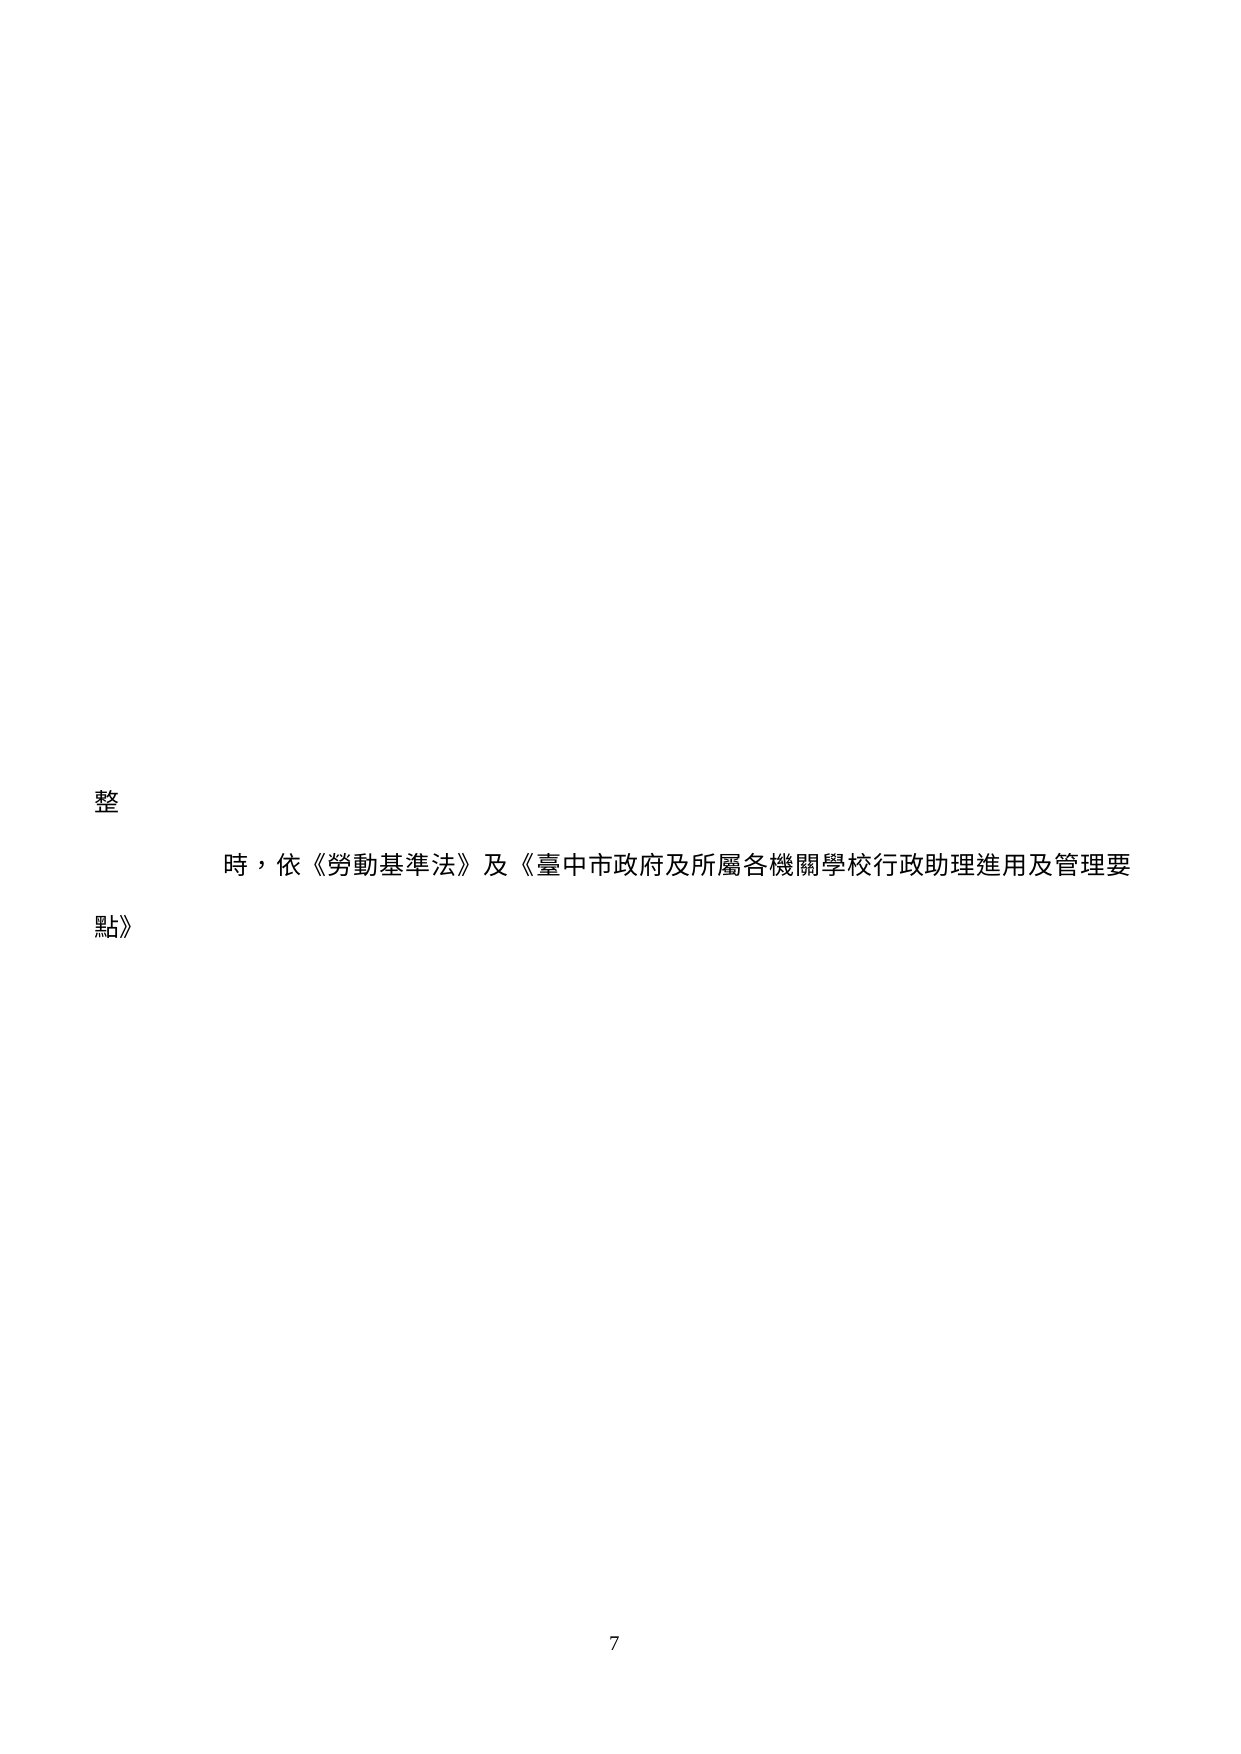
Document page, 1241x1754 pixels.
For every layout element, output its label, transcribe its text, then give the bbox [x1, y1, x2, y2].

text 整 [94, 759, 1134, 822]
text 時，依《勞動基準法》及《臺中市政府及所屬各機關學校行政助理進用及管理要點》 [94, 822, 1134, 947]
